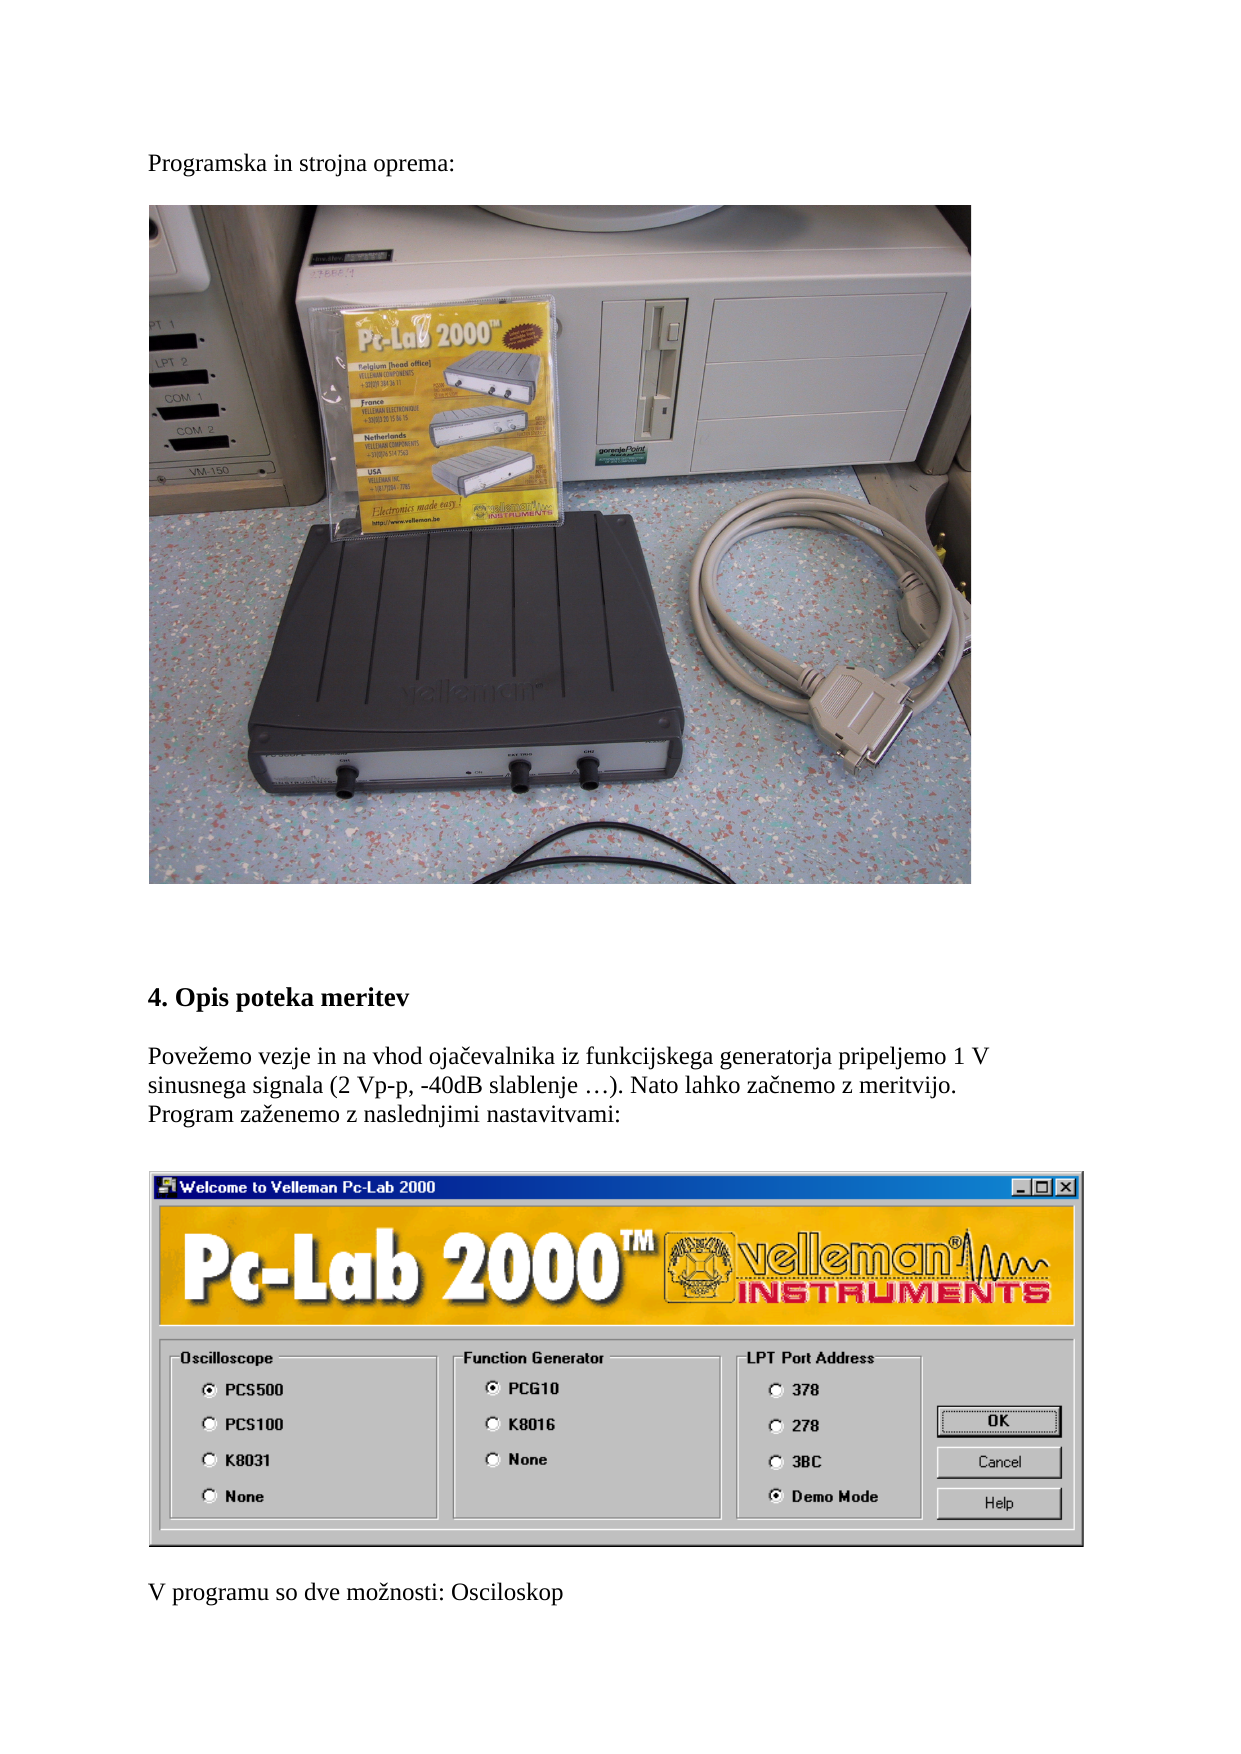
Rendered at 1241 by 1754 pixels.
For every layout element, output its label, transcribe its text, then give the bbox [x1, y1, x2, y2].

text Programska in strojna oprema: [148, 148, 1093, 176]
text V programu so dve možnosti: Osciloskop [148, 1577, 1093, 1606]
text Program zaženemo z naslednjimi nastavitvami: [148, 1099, 1093, 1127]
text Povežemo vezje in na vhod ojačevalnika iz funkcijskega generatorja pripeljemo 1 V sinusnega signala (2 Vp-p, -40dB slablenje …). Nato lahko začnemo z meritvijo. [148, 1041, 1093, 1099]
text 4. Opis poteka meritev [148, 981, 1093, 1012]
picture [149, 1171, 1084, 1547]
picture [149, 205, 972, 884]
